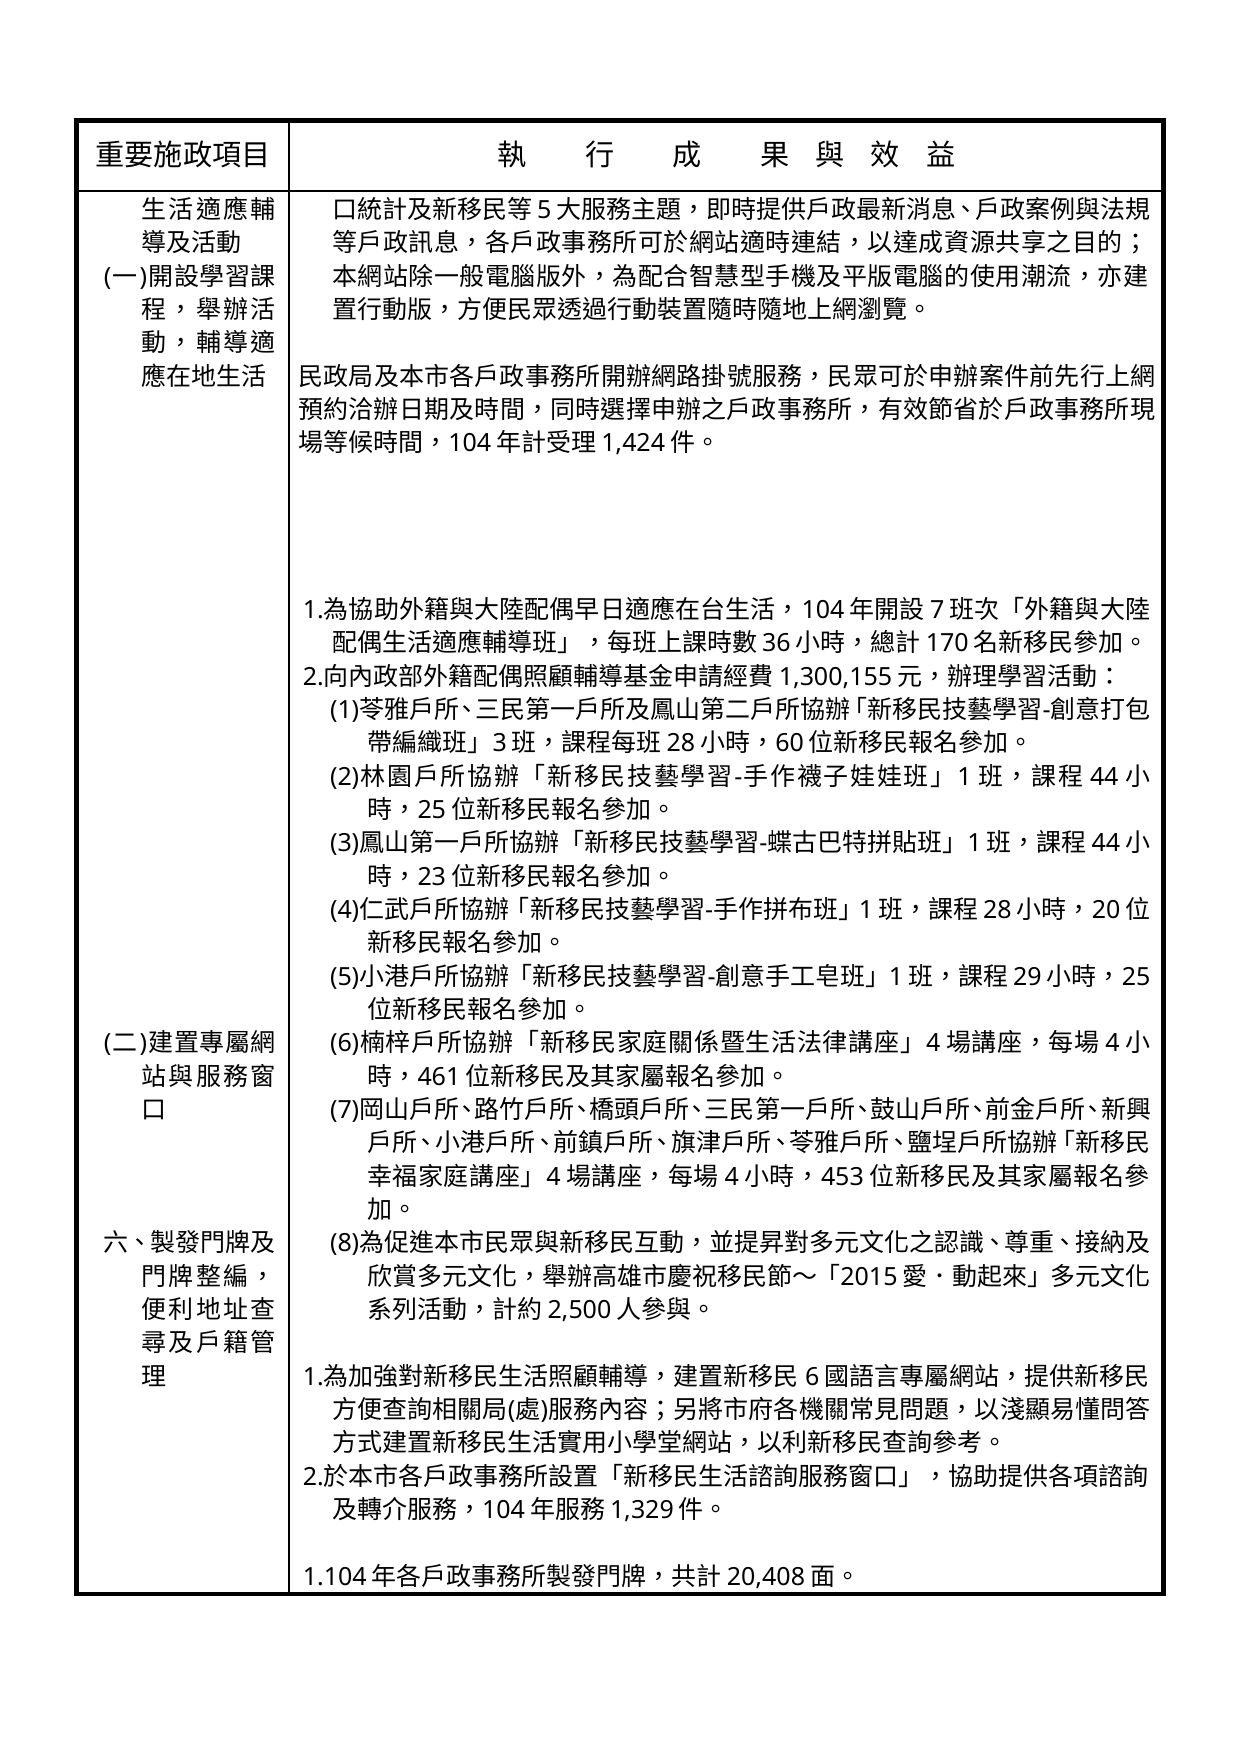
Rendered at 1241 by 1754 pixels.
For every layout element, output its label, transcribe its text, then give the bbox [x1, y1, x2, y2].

table_cell 1.辦理區長策勵營 為提升區長區政治理能力，104年辦理2場次區長策勵營： (1)於104年3月19日假本市人力發展中心辦理「區長研習班」，參加對象為38區區公所區長。 (2)於104年10月22-23日假內門順賢宮辦理「區長策勵營」，參加對象為35區區公所區長(原住民區除外)。 2.辦理區公所主管講習 為提升區公所各級主管專業知能，於104年3月5日、13日、20日，分3梯次假市府人力發展中心辦理「區公所主管人員班」，每梯次80人，安排「企劃導論與企劃書編撰原則」及「區政議題行銷企劃實作」等課程，參訓對象為區公所主任秘書、課長、秘書、視導及秘書室主任等。 3.辦理里幹事業務講習 為提昇里幹事服務效能，於104年9月11日、17日、21日假市府公務人力發展中心辦理「優質區里公務人力培能班」，課程分基礎班、進階班、菁英班三梯次，每梯次參訓80人。 為加強里幹事正確的服務觀念，提升服務效能，除督請區公所平時查核里幹事服勤狀況外，亦要求里幹事深入基層主動發掘問題，以落實走動式服務。104年1月至12月，總計市容查報4,155件、民意反映230件，均由各區公所逐一列管並函請市府各主管機關處理、回復。 1.為主動解決社會弱勢、急難等亟待援助個案，督導各區公所里幹事實施家戶訪問，主動發掘待援個案，並透過社會福利、衛政體系給予必要之扶助及救助。104年1月至12月底止，主動發掘解決個案合計15,472件次。 2.自98年起，由社工員、衛生單位人員不定期參與各區里幹事會議，交換資訊並建立業務窗口聯繫網絡，俾建立各區公所里幹事與社會局社工員、衛生局人員雙向溝通及宣導政令之管道。 1.擴展婦女社會參與的理念，全面成立婦參小組 本市35區區公所（原民區除外）成立婦女社會參與促進小組，委員共計568人(男性210人、女性358人)，持續鼓勵更多婦女朋友積極參與公共事務與市政之推行。104年度各區公所共辦理378場次婦女社會參與活動，其中社會參與類277場次，性別意識與婦女成長課程76場次，特色方案25場次。 2.104年婦參重點工作「婦幼友善安全空間檢視」 為落實推動婦女參與公共事務的業務，104年特別邀請各區公所推動婦參重點工作為「婦幼友善安全空間檢視」，並於104年4月7日召開記者會，宣示各區公所展開婦幼友善安全生活空間檢視行動；6月30日召開檢視行動說明會，由各區公所說明本項重點工作檢視行動期程及案例分享。截至104年12月10日止，各區婦參小組檢視地點包括：公園46處、公廁24處、道路36處、市場18處、活動中心16處、空屋11處、人行道7處、治安死角3處、交通號誌、校園、路燈等共計222處，並由區公所函報各項設施的權管機關檢討改善，至104年底已獲改善有110處。 1.本市38個行政區，幅員遼闊，截至104年12月底止，各區人口數以鳳山區356,320人最多，茂林區1,890人最少；若以里計，各里人口數最多者為左營福山里42,692人，最少為旗山區中寮里193人；若以面積而論，桃源區928.98平方公里為地理範圍最大行政區，鹽埕區1.4161平方公里最小。為使資源合理分配及有效利用，民政局成立「行政區域規劃專案小組」，專職行政區域調整，俾使各行政區內基層幹部勞逸均等，資源合理配置及有效利用，區域均衡發展。 2.為使現行里之編組符合當前都市發展現況，財政及人力資源得以公平合理分配與有效運用，104年6月30日完成本市里鄰調整，合計裁併281鄰。 高雄有山、河、海等天然資源，各行政區各有自然或人文特色。因此，為發展地方區里特色，促進在地經濟成長，輔導各區公所辦理區特色活動，研訂「高雄市政府民政局區特色活動審核作業實施計畫」。104年核定新興、苓雅、三民、旗津、岡山、橋頭、永安、路竹、大寮、燕巢、湖內、仁武、林園、大樹、大社、旗山、美濃、六龜、甲仙、內門等20區辦理20項活動，補助金額2,991萬元。 依據104年2月4日新修正之民用航空法第37條第6項規定：「航空站回饋金經費分配及使用辦法，由航空站所在地之直轄市、縣（市）政府定之。」本府民政局配合新訂「高雄市政府高雄國際航空站回饋金分配及使用要點」，於104年6月2日本府第224次市政會議審議通過，6月9日以高市府民自字第10431333300號函頒下達，並刊登本府公報。 「台電公司促進電力發展營運協助金執行要點」於103年8月13日修正，為符合台電促協金補助本市辦理之區域範圍及合理運用，並提升各區執行成效，爰修正「高雄市政府補助辦理節約用電宣導睦鄰活動審核作業規定」內容，並修正原規定名稱為「高雄市政府運用台電促協金審核作業規定」，於104年5月5日本府第220次市政會議審議通過，104年5月14日以高市府民自字第10431104000號函頒下達，並刊登本府公報。 1.依地方制度法第82條第1項暨本市各區公所組織規程之規定，里長於任期內去職、死亡或辭職時，由區公所派員代理，並函報本府備查；其遺缺應自事實發生之日起3個月內完成補選；但所遺任期不足2年(即105年12月25日以後如遇里長出缺情形)者，則不再補選，由代理人代理至該屆任期屆滿為止。 2.104年里長補選情形如下： 3.104年里長出缺及派代情形如下： 1.各區公所審視實際需要召開里業務會報，本府及民政局均派員列席，以即時解決基層問題與滿足民眾需求。為表示對地方民意之重視，本府除請各局處指派業務單位且具決策權力的人員外，並由副市長及秘書長分別列席指導，以增進轄區內各機關協調聯繫效率。 2.104年召開里業務會報計有鼓山、左營、楠梓、三民、鳳山及美濃等6區，建議案件383件，均由召開之區公所依規定登入本府「線上即時服務系統」之里業務會報建議案系統，再分別由本府各權責機關將辦理情形答復各建議人。 依「高雄市里民大會及基層建設座談會實施辦法」規定，「里為蒐集民情、反映民意、解決里內公共事務及其他重要事項，得召開里民大會或基層建設座談會，以每年召開一次為原則」。104年里民大會及基層建設座談會計有32里召開32場（里民大會28場28里、基層建設座談會4場4里），建(決)議案或結論案共366件，均由召開之區公所依規定登入本府「線上即時服務系統」之里民大會建議案系統，再分別由本府各權責機關將辦理情形答復建議人。 為端正第14任總統、副總統與第9屆立法委員選舉風氣，提升地方基層幹部法治素養，並表達政府反賄選、反暴力之決心，本府民政局偕同警察局、政風處、高雄市選舉委員會、臺灣高雄地方法院檢察署共同辦理104年反賄選宣導活動，內容如下： 1.召開反賄選記者會：為公開宣示政府反賄選的決心，104年10月16日上午10時假四維行政中心3樓多媒體簡報室辦理「廉能‧反賄 向前走」反賄選記者會，由陳菊市長、臺灣高雄地方法院檢察署周章欽檢察長帶領市府團隊、臺灣高雄地方法院檢察署、高雄市選舉委員會與各區區長等共同宣誓。 2.接受電視台專訪：104年10月27日21時至22時，本府民政局副局長兼高雄市選舉委員會總幹事林淑娟女士偕同臺灣高雄地方法院檢察署周章欽檢察長參加慶聯有線電視－高雄現場節目，暢談並宣導「反賄選斷黑金不暴力 建構優質選舉環境」議題。 3.辦理42場次反賄選宣導活動：104年10月19日至11月12日於本市38區辦理42場次「104年反賄選宣導活動」，由臺灣高雄地方法院檢察署講授反賄選案例、高雄市選舉委員會宣導選舉監察作業、本府警察局講授防制選舉暴力及政風處以短片宣導廉能反賄，共計12,196位里鄰長、社區理事長及寺廟負責人參加。 「高雄市里政資訊網」自建置至104年全年度點閱率已達968萬3,536人次，顯示該平台已成為里鄰長凝聚里鄰社區意識之重要管道。有鑑於里長在地方服務里民時常遇有失業里民需協助求職，為協助里長有效快速提供里民工作職缺訊息，本府民政局與勞工局合作，將訓練就業中心資料介接至「高雄市里政資訊網」，以專區「在地職缺」頁面按區分里呈現求職資訊，方便里長和里民查閱，於104年5月1日勞動節當日上線後，里長及里民普遍反應良好，104年「在地職缺」專區點閱率達79萬267人次。 為使新任里長熟稔「高雄市里政資訊網」，透過網站互動凝聚里鄰社區意識，拉近里長與里民的距離，於104年5月4日、5日、8日及11日辦理7場次教育訓練，共121名新任里長參加。課程內容包括里政資訊網介紹、後台基本資料管理與使用里鄰花絮教學、相片縮圖及上傳教學、行動版應用與里長首頁快速連結設定、在地職缺介紹等。 為提升里長知能及服務的效率，協助里長藉由網路科技技術，透過社群網路資源，建立與里民的互動溝通，爰辦理里長電腦研習班。課程中，讓里長實機操作臉書、Line等網站與應用軟體，學習註冊帳號、發表文章、上傳照片、資料管理等技巧，同時強化里長使用網路的資安教育，避免受到網路惡意攻擊或因不知資安規定而誤觸法網。依各區報名人數，假高苑科技大學、高雄應用科技大學、輔英科技大學及鳳新高中辦理5場次研習，參加人數121人。 為營造網路資訊無障礙的友善環境，提供身心障礙里民以無障礙瀏覽方式獲取各項里政資訊，「高雄市里政資訊網」於104年12月15日通過國家通訊傳播委員會A+優先等級無障礙標章檢測。 縣市合併後的大高雄幅員遼闊，為瞭解地方民意及需求，期許共構出各區里政治理的願景目標，本府民政局參考「世界咖啡館」的模式與精神，以高雄版的「里政咖啡館」與各區里長進行集體對話溝通。自104年3月開辦至8月，共辦理鳥松等18區各1場次，總計222名里長參與匯談，提出建議事項322件。其中，短期內可改善或辦理者立即處理，涉及政策性或需整合民意或長期規劃者，則錄案研議。截至104年12月31止，已辦理完竣並向里長說明後解除列管者202件，餘120件繼續由各區公所持續錄案研議辦理。 1.104年里長文康及講習活動於4月8日至10日、15日至17日及22日至24日分三梯次辦理，共509名里長參加。講習課程邀請劉銘、許怡文老師講習主題「彩繪幸福的推手-談里長的角色功能和服務」，獲得里長肯定及迴響。 2.本次活動係首次與本府財政局合作，同時進行「反私劣菸酒」講習宣導，透過各區公所及里長，向轄區內販賣業者宣導及發放警語貼紙。 1.內政部表揚特優村里長暨績優民政人員 內政部104年特優村里長暨績優民政人員表揚大會於6月23日假台北市國軍文藝活動中心戲劇廳舉行，本市受獎人員計有特優里長15位、績優民政人員10位，合計25位。 2.表揚本市特優暨資深里長 本市104年特優暨資深里長表揚大會於8月26日假高雄大八飯店5樓環球廳舉行，表揚特優里長91位，資深里長50位，合計141位。 依據「高雄市市議員及里長福利互助自治條例」之規定，辦理市議員、里長福利互助補助，104年度因病住院醫療補助計294件，補助金額630萬5,195元；喪葬補助計34件，補助金額360萬元；殘廢補助1件，補助金額30萬元；合計1,020萬5,195元。 依據「高雄市里鄰長喪葬補助及遺族慰問實施要點」之規定，核發本市里長喪葬補助及遺族慰問金，104年請領補助費及慰問金之里鄰長遺族計245人次（3位里長，242位鄰長），共發給慰問金369萬元整。 1.辦理104年市民集團婚禮 以「高雄辦囍事 囍結良緣」為主題，於104年6月27日假高雄巨蛋主場館舉辦，共有166對幸福戀人參加，當天現場觀禮親友及來賓人數高達2千餘人，婚禮流程簡約又充滿趣味，讓新人留下溫馨甜蜜的回憶。 2.辦理104年孝行獎 為鼓勵善良風氣，發揚「百善孝為先」傳統美德，辦理孝行獎選拔及表揚活動，鼓勵本市各機關學校踴躍推薦報名參加，經各界評審委員選拔出本市10位孝行模範，於104年8 月7日於意誠堂舉辦孝行獎表揚活動，現場約200人觀禮，氣氛溫馨感人。 3.辦理104年成年禮 為發揚固有民間禮俗，喚起成年後之男女青年重視成年後的人生，瞭解公民之權利和應盡的義務，援例辦理104年成年禮活動。104年10月31日於壽山，讓150位同學(含心路基金會10員)藉由爬山、組隊闖關、過智慧門等方式，打造出專屬於高雄囝仔的成年禮。 1.辦理104年同志公民運動 為宣達高雄為人權友善城市，重視性別平權，循例辦理同志公民運動。104年活動採二階段方式辦理，第一階段於104年9月19日假駁二藝術特區正港小劇場（B9倉庫）辦理「愛無懼劇場」，吸引近300人蒞臨觀賞；第二階段於104年10月25日假高雄捷運中央公園站二號出口辦理「愛無懼夜光音樂會」，吸引約500人駐足聆聽。 2.辦理「2015高雄人權新聞獎」 為延續「人權知識轉運站」的概念，民政局委託經營的高雄市人權學堂舉辦「2015高雄人權新聞獎」，並由市長於12月8日市府第251次市政會議公開表揚2位獲獎者。 1.輔導本市宗教團體辦理設立登記 本市登記有案宗教團體共有1,483間、教堂78間，合計1,561間。依據「監督寺廟條例」、「辦理寺廟登記須知」、「寺廟登記規則」、「高雄市政府審查宗教業務財團法人設立許可及監督要點」及相關法令規定，民政局積極輔導宗教團體發展宗教相關業務。 2.辦理宗教執事人員業務講習活動 為輔導寺廟合法化及宣導相關法令予寺廟執事人員，於104年7月6、10及23日，分別於鳳山、旗山及岡山等3區辦理3場次宗教執事人員業務講習。課程內容以寺廟設立及變動登記、本市全面換證規定及宗教團體土地及建物合法化為主；另為推動寺廟響應環保祭祀，也加強宣導宗教活動煙火施放減量及煙火對人體危害等議題，參加人數約500人。 3.辦理104年高雄市政府宗教事務輔導小組會議 為協助本市宗教團體解決目前遭遇困境及進行相關議題研討，於104年12月9日假高雄市政府公務人力發展中心召開會議，共約150名宗教執事代表參與，提案討論事項6案，臨時動議1案，會後均函請各權管機關依決議內容研處。 4.辦理高雄市換領寺廟登記證暨宗教團體法（草案）座談會 為加強輔導本市立案寺廟積極辦理換證及向宗教團體說明宗教團體法(草案)，於104年12月31日及105年1月5日，分別於鳳山及岡山區辦理2場次座談會，約約500人參加。 1.辦理本市103年度績優宗教團體觀摩暨表揚大會 為鼓勵寺廟、教會（堂）力行祭典節約，減少浪費，將節省經費興辦公益或慈善事業，以促進地方建設，造福社會人群，本府民政局於104年9月23日至24日辦理績優宗教團體觀摩暨表揚大會。103年度捐資金額達100萬元以上獲表揚的績優宗教團體共116家，捐資金額總計9億7,905萬元。 2.提報內政部表揚103年績優宗教團體 內政部於104年9月11日公開表揚103年績優宗教團體，本市獲表揚的宗教團體計有26家：財團法人高雄市三塊厝興德團(三鳳宮)、高雄道德院、財團法人高雄市覆鼎金保安宮、佛光山寺、高雄東照山關帝廟、內門紫竹寺、月慧山觀音禪院、財團法人一貫道神威天臺山天臺聖宮、佛光山南屏別院、啟明堂、光德寺、薦善堂、高雄關帝廟、高雄意誠堂關帝廟、高雄港口慈濟宮、正德佛堂、財團法人一貫道興毅純陽聖道院、財團法人高雄市文武聖殿、財團法人高雄市鳳山天公廟、財團法人鳳山佛教蓮社、紫竹林精舍、雙慈亭、財團法人高雄市草衙朝陽寺、天臺聖宮、明善天道院、財團法人山達基教會高雄機構。 1.杉林大愛園區內(含日光小林北極殿)宗教設施興建申請案，計有10案，包括真耶穌教會、天主教山地教會、曠野教會、青山教會、愛農教會、妙禪寺、白雲寺、北極殿（小愛小林土地公廟、日光小林土地公廟）、杉林重生教會等，已全數核定各宗教團體所提報之興建計畫書並簽訂興建協議書。 2.截至重建特別條例施行期滿(103年8月29日)前，真耶穌教會、天主教山地教會、曠野教會、青山教會、愛農教會、妙禪寺及杉林重生教會等7案已取得建照。其中真耶穌教會、天主教山地教會、愛農教會及青山教會等4案已取得使用執照，並完成房屋稅籍申報，刻正辦理建物所有權第一次登記及後續委託管理契約簽訂事宜；餘曠野教會、杉林重生教會尚未取得使用執照；白雲寺及北極殿（小愛小林土地公廟、日光小林土地公廟）未於重建特別條例施行期限內取得建照，將依一般申請興建寺廟程序辦理。 為撫慰石化氣爆事件受災民眾的心靈，民政局與各宗教團體共同為罹難者及災區民眾舉辦祈福法會，總計辦理5場次，表列如下： 1.為祭祀祖先發揚孝道、延續宗族傳統及健全祭祀公業土地地籍管理，促進土地利用，各區公所104年度持續辦理祭祀公業申報事項、派下全員證明書的核發及變動事項的處理。截至104年12月止，本市祭祀公業清查公告數783件，已完成申報270件，其中25件登記為祭祀公業法人。 2.依據「地籍清理條例」第19條至第26條規定，辦理以神明會名義登記土地的清理，並配合地政局辦理神明會土地囑託均分登記為現會員或信徒分別共有。截至104年12月止，僅1件神明會完成申報，其餘未申報之神明會土地，目前本府地政局已陸續辦理代為標售作業。 1.為強化調解功能，於104年6月17、18日辦理各區調解委員實務研習及觀摩活動，會中表揚103年度績優調解委員會及調解委員個人服務年資等市長獎及民政局長獎，並聘請嘉義地方法院周俞宏法官擔任本次研習會授課講師，講授「調解相關民、刑事法令介紹」、「調解實務案例分享」及「人權、性別平等理念介紹」。 2.應電子化申請作業趨勢，於101年7月建置「線上調解聲請服務系統」，並於103年10月就使用情形進一步更新版面，以貼近民眾使用習慣。104年線上申請1,941件，累計至104年12月31日止，線上申請調解案件數3,517件，未來將持續請各區公所協助宣導市民善加利用。 為提高民眾申辦業務便利性，市立殯儀館及納骨塔服務中心均成立單一窗口受理民眾申請各項殯葬設施的使用。104年第一殯儀館受理申請殯儀設施16,895件，火化作業16,328件；第二殯儀館受理殯儀設施4,622件，火化申請3,562件，公墓安葬88件，納骨塔晉塔數13,766件。 1.因應民眾清明節掃墓的傳統習俗，為讓民眾方便圓滿地完成此一祭祖習俗，本府特別規劃「104年度清明節為民服務工作」，於104年3月16日召開跨局處協調會，成立「掃墓勤務協調中心」，規劃於3月28、29日及4月3、4、5日提供免費掃墓接駁公車直達墓區，並配置人員於各主要公墓區、納骨塔區等處現場引導交通動線及提供即時服務。各項服務措施藉由記者會、殯葬管理處官網「清明專區」、電台專訪、有線電視跑馬燈、本府LINE官方群組、環保局垃圾車懸掛布條等多元方式積極宣導，於104年4月5日圓滿完成。 2.因應每年中元普渡習俗，殯葬管理處聯合高雄市葬儀商業同業公會、高雄縣葬儀商業同業公會、高雄市園藝商業同業花卉公會、高雄市花業協會、高雄市音樂職業工會、高雄市殯禮服務職業工會、高雄市佛臨濟助會等人民團體及殯儀服務業者辦理普渡活動，104年8月24日(農曆7月11日)於殯葬管理處(停車場)圓滿完成。 為落實殯葬管理條例第42條規定：「經營殯葬服務業，應向所在地直轄市、縣(市)主管機關申請經營許可後，依法辦理公司或商業登記，並加入殯葬服務業之公會，始得營業」。104年許可51件，備查80件，變更104件，廢止39件，停業9件，復業1件，共計284件。總計自92年7月1日至104年底止，已許可件數556件，備查總件數518件，合計1,074件。 1.本市104年度殯葬設施與殯葬禮儀服務業查核及評鑑，接受查核評鑑殯葬服務業之業者共計191家、公立殯葬設施計有殯儀館設施4處及納骨塔（堂）27座。第一階段評選殯葬服務業19家、公立殯儀館設施2處及納骨塔（堂）2座進入第二階段複評，於104年9月15日評鑑績優業者優等7家、甲等6家，評鑑結果同步公佈於殯葬管理處網站供民眾參考。預定於105年1月20日辦理公開頒獎表揚；另評鑑成績欠佳者，將列入受輔導對象並積極輔導改善。 2.為落實生前殯葬服務契約之管理及保障消費者的權益，依據查核生前殯葬服務契約協調聯繫實施方案，辦理104年度生前契約業者會計師查核，清查轄內7家業者，於104年8月26日查核完成，結果皆符合規定。 為有效減化申辦作業需檢附之各項證明文件，方便辨識設施使用者的身分條件，以杜絶違法業者私接案件，落實「業必歸會」，確保合法業者的權益，達到提升殯葬服務業品質與管理等多重目標，本市殯葬管理處率全國之先於103年3月1日首創殯葬業者身份識別系統，104年1月1日起全面採用一卡通票證公司發行的晶片卡，截至104年12月31日止，計有本市555家及外縣市247家合法業者通過申請並核發使用，並申請使用殯葬設施次數31,761家次。 1.實施火化預定時間 為降低民眾傳統傾向特殊時日吉時的火化需求，減輕火化爐等設備的承載負荷，維持設備的正常運作，並降低廢氣排放量，自104年9月1日起實施火化時間預定制度，每日限量作業大體120具，每具火化時間100分鐘。 2.實施火化收費制度 基於使用者付費的原則，本市市立殯儀館自104年9月12日起實施火化收費制度。凡設籍本市的市民，每具大體收費3,500元，非設籍本市者每具收費1萬元，並訂定淡季時日(如農曆7月) 、死亡次日3日內火化與減輕經濟弱勢民眾及回饋附近里民等的各項優惠措施。 1.更新火化爐具及空汙防制設備 為降低火化爐具空氣汙染程度，提高火化作業的效率，第一殯儀館自101年起逐年汰換18座火化爐、空污防制設備。至104年已汰換16座火化爐及空污防制設備，105年第1、2號火化爐及空污防制設備工程於104年11月1日開工，2月完工，完成第一殯儀館18座火化爐及空污防制設備汰換工作。 2.整修火化場撿骨室工程 隨著火化量及治喪人次的逐年增加，第一殯儀館火化場撿骨室空間、動線、設施已難符合民眾需求，爰規劃改善撿骨室空間動線及設備，於104年12月24日開工，2月完工。 3.第一殯儀館園區環境整修工程 為提供民眾良善的治喪環境，改善永字禮廳後方車道鋪面破損部分及整平冷凍大樓旁停車場鋪面等，於104年12月23日竣工。 4.禮廳全面建置電子輓聯 第一殯儀館於103年3月擇永思堂、永寧堂試辦電子輓聯後，獲得各界好評，實施至104年12月31日止，已受理帳號申請524件，提供1,740場次21,296件使用量。為持續推動此一環保減量垃圾的措施，104年12月底規劃第一殯儀館各禮廳全面建置電子輓聯，已於105年1月底完成，並於105年3月開放使用。 5.增設法事間及禮廳空調電能設備 為提供舒適的治喪環境，於法事室新增空調設備，並規劃整合10間禮廳全自動電能管理系統，105年2月完成規劃設計。 1.仁武本館園區景觀改善工程 為營造殯儀館溫馨、現代、人性化的設施品質，整修仁武本館園區內設施，包括殯儀館園區牌樓粉刷、禮廳屋簷修繕、消防火警警報設備及地板、天花板改善工程等，104年5月10日開工，10月5日完工。 2.第二殯儀館火化場環境改善 為改善第二殯儀館火化場環境，因應吉日大量的治喪車輛及大型車輛進出需求，將原僅供小型車輛進出的聯外道路拓寬，並進行火化場路面改善工程、整修二樓廁所及戶外廁所、更新火化爐磚及儲油槽管路等，於104年5月10日開工，10月5日完工。 3.大社分館園區景觀改善工程 為改善庫錢爐焚燒紙錢灰燼飛散造成的空污問題，及提供治喪家屬遮蔽休息處所，牆面重新粉刷、並修繕磁磚破損等，於104年3月30日完工。 4.橋頭分館採光罩遮雨棚工程 為提供舒適的治喪環境，整修停車場與家屬休息處、加裝採光罩或汰舊換新，於104年6月18日完工。 1.推動陪葬品減量及環保化 為宣導民眾減量及使用環保性陪葬品，殯葬管理處於104年4月27日至29日協同高雄市葬儀商業同業公會與高雄縣葬儀商業同業公會，辦理陪葬品減量及環保化宣導觀摩，於該處行政大樓中庭展示各種環保陪葬品及不能置入棺木的物品。 2.建置「宗祠生命追憶館」方便民眾利用網際網路追思親友 因應電子化潮流，方便民眾透過網際網路隨時追思親友，殯葬管理處於104年1月1日建置「宗祠生命追憶館」專區。網頁設計採互動模式，並設計不同宗教信仰的追思方式供網友自行選擇。 3.推動環保金爐焚燒紙庫錢 為改善露天燃燒紙、庫錢產生的空氣污染，殯葬管理處於103年1月17日新設全國首創附完整空污防制設備之4座環保金爐(第一殯儀館3座、第二殯儀館1座)，103年焚燒紙、庫錢420公噸，104年焚燒1,327公噸，總計燃燒近1,747公噸，使用率大幅成長，成效斐然。另外，為徹底杜絕紙、庫錢露天燃燒之情形，亦於104年1月8日公告第一殯儀館紙製品露天燃燒退場計畫，於107年1月1日生效： (1)全面禁止紙庫錢露天燃燒，改利用環保金爐焚燒。 (2)禁用傳統型紙紮屋，全部改用精緻型紙紮屋。 (3)禁用傳統型庫錢，全部改用改良型庫錢。 1.旗津生命紀念館新建工程與旗津舊塔骨罐搬遷案 (1)旗津生命紀念館新建工程於102年10月23日開工，主體建築地上3層，館內設置1萬6千個骨灰櫃位，包含中、西式宗教型式，符合現代民眾需求。建築主體於103年11月28日完工取得使用執照，並於104年3月20日正式啟用。 (2)103年12月辦理12場旗津舊塔骨罐搬遷至旗津生命紀念館說明會，104年3月及4月分別完成新館塔位登記抽籤及選位作業，原旗津舊塔骨骸罐4,513個、骨灰罐5,602個，共計10,115個，已於104年7月25日完成搬遷至新紀念館作業，自8月1日起對外受理新晉塔申請。 2.完成橋頭區納骨塔(慈恩堂)櫃位增位工程案 因應橋頭區風俗習慣及多元宗教文化需求，橋頭區納骨塔慈恩堂於2樓增設個人骨灰櫃2,148個，雙人骨灰櫃396個，3樓增設西教單人骨灰櫃位216個，總計2,760個，104年1月4日開工， 4月13日完工，6月1日開始受理民眾申請使用。 3.完成茄萣區第一公墓納骨塔孝思堂奠禮堂改建為第三納骨堂案 茄萣區第一公墓既有奠禮堂於103年8月變更使用為第三納骨堂，規劃1樓空間設置個人式骨骸櫃2,630個、骨灰櫃480個，於104年5月22日正式啟用。原孝思堂存放的1,239個骨罐(骨骸罐919個，骨灰罐320個)於10月14日完成搬遷至新納骨堂作業，並於10月20日開放民眾新申請晉塔。 4.為提供安全、舒適的殯葬環境，104年完成6處納骨塔環境改善工程： (1)內門區第七公墓納骨塔邊坡新設工程。 (2)甲仙區第四公墓納骨塔地板修繕暨牆面粉刷工程。 (3)美濃區納骨塔興建男女廁所、入口處設置無障礙坡道、整修聯外道路。 (4)湖內第一納骨塔櫃位修繕及周邊整修工程」。 (5)三民區安樂堂滲水改善及納骨塔周邊設施改善工程。 (6)田寮區南寮里第四公墓邊坡水土保持設施工程案（第二期）」等工程。 1.完成大樹區小坪公墓遷葬案 (1)墓區面積59,308平方公尺，地上墳墓數945座，遷葬經費6,325萬5千元，共核發遷葬補償費650件5,556萬1千元。 (2)代為起掘暨水土保持工程於103年7月開工，104年2月11日完工；水土保持計畫經水利局於104年4月審核通過，水土保持工程於4月28日驗收通過結案。 2.完成岡山區竹圍第十四公墓遷葬案 墓區面積4,528平方公尺，地上墳墓50座，經費922萬8,988元。遷葬公告期間自103年10月23日至104年1月22日，核發遷葬補償費16件146萬2千元，代為起掘31座墳墓，晉放於岡山區納骨塔，於104年5月21日完成遷葬。 3.完成梓官區第五公墓遷葬案 墓區面積1,466平方公尺，地上墳墓76座，經費728萬5,206元。遷葬公告期間為103年10月23日至104年1月22日，核發遷葬補償費18件46萬6千元，代為起掘57座墳墓，晉放於梓官區納骨塔，於104年6月30日完成遷葬。 4.辦理三民區覆鼎金公墓遷葬案 (1)覆鼎金公墓面積45公頃，地上墳墓計1萬6,339座，其中未起掘實墓1萬556座、空墳5,773座，計畫分4期A、B、C、D4區辦理，預定於107年完成遷葬作業。 (2)A區遷葬公告期間為104年6月1日至11月30日止，截至104年12月31日，已通知1,411位墓主，申請起掘388座，受理遷葬補償費申請384件，核發遷葬補償費383件2,742萬5仟元。104年12月14日辦理遷葬祈福法會。 為倡導節葬、簡葬的環保觀念，結合民間資源，由高雄市佛臨濟助會協助辦理無名氏聯合奠祭，並鼓勵有親人往生的一般民眾參與。104年辦理2場，計殮葬8具無名屍體及6具家境清寒者。截至104年12月31日，共完成52場「聯合奠祭」，殮葬335位無名氏及125位家境清寒者。 1.為增進戶政人員專業知能，104年辦理7場「戶政人員研習班」，調訓本市戶政人員628人。 2.委託本市人力發展中心辦理「戶政人員研習班」兩梯次，計90人次參訓； 委託本市人力發展中心辦理「戶政主管研習班」，計40人次參訓。 3.為增進戶政人員及志工專業知能，辦理104年「戶政人員及志工研習會」計330人次參加。 4.配合內政部辦理「戶政為民服務分區研習會」調訓管理班2梯次計22人，實務班1梯次計29人；配合內政部辦理「戶政主管人員研習班」計4人參訓；配合內政部辦理「戶政業務研習班」計6人參訓。 5.為強化戶政人員業務專業知能，各戶政事務所邀請資深戶政人員或聘請業務相關講師，舉辦國民身分證人貌辯識、公文講習、為民服務溝通技巧、戶政實務及案例研討等教育訓練，計468人次參訓。 1.戶政事務所於受理民眾遷徙登記時，如發現有異常情形者，設簿列管主動查處或洽分駐（派出）所派員協助會查，至104年12月31日止，共查察11,367人，查明實際居住者10,795人，虛報遷徙依規定辦理撤銷遷徙登記或主動辦理遷出登記者542人，持續查處中30人。 2.戶政事務所受理民眾遷徙登記後，轄內分駐（派出）所勤務區員警依勤區查察處理系統取得戶籍資料訪查，發現戶口狀況與戶籍資料不符時，通報戶政事務所依規定辦理。 1.戶政事務所實施「起身迎賓」與申辦案件「預審制度」。戶政人員「起身迎賓」可拉近與民眾的距離，建立親切服務的形象；實施「預審制度」，透過預先審核申辦案件所需備妥的文件，減少民眾等待時間過久又無法辦妥案件的抱怨，104年計服務767,340人次。 2.按戶政事務所員額編制規模，每季每所實施電話服務禮貌測試1至2次，104年全年計測試1,799次。 3.遴選態度良好、熟悉各種法令人員擔任櫃檯窗口作業，並加強訓練櫃台服務人員的服務態度及處理各項申辦案件的專業知能，縮短民眾等候時間。 4.為樹立親切熱忱的機關形象，戶政事務所於104年4月由民眾公開票選戶政服務禮貌最優人員，鼓勵基層戶政人員改善服務態度，34人獲表揚。 5.協請志工主動招呼民眾，引導洽公民眾至需求櫃台，給予民眾良好印象。 6.戶政事務所不定期舉行改善服務態度檢討會，檢討與分享服務態度優劣案例，使同仁更加注意與改進。 加強櫃台服務功能，提供單一窗口服務，整合內部服務流程，於辦公廳舍明顯處，設置申辦程序的標示；另對於不符規定的申請案件，一次告知，104年計開立23,299張一次告知單。 1.訂定「為民服務工作意見調查表」，由戶政事務所交洽公民眾填寫，以瞭解市民對戶政服務的滿意度，作為改進服務之參考。 2.戶政事務所均設置民意信箱(計48處)，提供民眾隨時提供建言，對於民眾申訴案件，專人即刻回覆處理。 3.建立民眾抱怨處理機制，提供即時、有效的處理，加強後續追蹤處理改善，降低民眾抱怨頻率。 1.戶政跨機關便民資訊平台通報服務提升為「N合1」，讓民眾在戶政事務所辦理戶籍遷徙或變更姓名後，僅需填妥「通報作業民眾同意書」並勾選申辦項目，即可由戶政人員於線上登錄並立即傳輸同意書至相關機關完成地址或姓名變更申請手續，節省民眾寶貴的時間，104年服務499,924件。 2.在少年及家事法院設置「高雄市政府民政局戶政服務站」，每週（週二、四）二天，下午2時至5時止，派員到場辦理保護家庭暴力資料註記、收養登記等戶籍登記，讓家暴被害人於接獲法院審理終結核發保護令時，能及時在戶政服務站或以傳真申請註記「禁止相對人閱覽或交付被害人及受其暫時監護之未成年子女戶籍資料」，提供即時、便捷的服務，落實戶籍登記正確性，104年受理戶籍核發等案件數計1,844件。 3.推動跨機關「遠距視訊服務網服務」，便利民眾申辦各項稅捐業務，戶政事務所與稅捐稽徵處合作，由美濃、燕巢、甲仙、路竹、梓官（彌陀）、林園、六龜、大寮、大社、湖內、杉林、茂林、桃源、那瑪夏、旗山及內門等16個戶政事務所設置網路視訊電話與本市稅捐稽徵處鳳山、岡山及旗山分處連線，提供行動稅務服務，104年受理24,459件。 4.為避免護照遭冒辦，配合外交部辦理「護照親辦人別確認」作業，凡首次申請普通護照者，本人無法親自至外交部領事事務局或外交部中部、南部、東部及雲嘉南辦事處申辦，可先至全國任一戶政事務所填妥普通護照申請書並作人別確認後，再將普通護照申請書併同申請護照應備文件委託旅行業者、親屬或同事續為代向領務局或外交部三辦申請護照，104年受理44,395件。 5.協助社會局發放婦女生育津貼及育兒袋作業，凡符合請領條件者，至戶政事務所辦理出生登記，即可領取，104年核發生育津貼計21,097件。 6.推動「戶政有愛 溝通無礙」手語服務，讓聽（語）障朋友至戶政事務所洽公時，快速完成申辦事項，104年服務71人次。 7.為擴大便民服務效益，本市與澎湖、金門、連江、臺東、花蓮及屏東等縣市實施跨域合作，各戶政事務所實施戶政業務行政協助受理民眾申辦出生（含同時認領）、原住民身分登記及英文謄本等戶籍案件服務，免除民眾奔波往返舟車勞頓之苦。104年計受理113件。 8.為扶助偏遠地區民眾取得法律諮詢資源，以解決遭遇的法律問題，與「財團法人法律扶助基金會」合作，運用電腦視訊功能，於旗津、仁武、鳥松、橋頭、燕巢、阿蓮、湖內、梓官、美濃、六龜、甲仙、杉林、內門、茂林、桃源及那瑪夏等16個戶政事務所免費提供預約視訊法律諮詢服務，讓需要專業性法律幫助的民眾，得到協助，維護其權益，104年受理53件。 9.強化機關戶政連結作業，減少民眾申請戶籍謄本，各機關透過連結取得戶籍資料，區公所對於社會救助案件直接造冊由戶政事務所提供戶籍資料，104年主動協查11,943件。 10.104年5月份報稅期間，每週一至週五由本市鳳山區第一戶政事務所延伸服務據點，派員至財政部高雄國稅局及國稅局鳳山分局駐點服務，受理民眾申辦自然人憑證，市民可當場以自然人憑證完成報稅，此一服務措施係落實市府「以網路代替馬路」的 理念，本次跨域合作辦理自然人憑證件數計4,883件。 1.每週一至週五早上7點30分受理戶籍登記，實施戶所有鼓山、左營、楠梓、三民一、三民二、苓雅、前鎮、小港、鳳山一、鳳山二、大寮、大樹、鳥松、岡山及路竹等15個戶所，104年受理7,524件。 2.午間不打烊服務措施，中午休息時間繼續上班服務民眾，104年受理235,278件。 3.推動「6912－戶政週末貼心服務」，每週六上午9時至12時，鼓山、左營、楠梓、三民區第一、三民區第二、新興、苓雅、前鎮、小港、鳳山區第一、鳳山區第二、大寮、岡山、旗山、美濃、仁武及梓官等17個戶所彈性上班，其餘戶所採預約服務，民眾可於3天前以電話或網路預約，104年受理52,032件。 4.假日派員受理結婚登記，配合97年5月23日民法修正施行，結婚由儀式婚改為登記婚，各戶政事務所應民眾登記結婚之需，配合於假日受理預約結婚登記案件，104年受理1,541件。 1.辦理同性伴侶註記，104年5月20日起開放現設籍本市之成年民眾，於戶役政資訊系統所內註記同性伴侶記事，以落實性別多元文化及促進同性伴侶權益，截至12月底共計受理86件。 2.首創戶政到宅免付費服務專線「0800380818」，縣市合併後擴大連結 1999市民服務專線，提供年邁長者及重大傷病民眾申請須親自申辦的案件服務，只要1通電話，戶所即派員到現場收件，104年受理1,516件。 3.設置「愛心親善櫃台」，秉持「老吾老以及人之老，幼吾幼以及人之幼」視民如親的精神，各戶所設置「愛心親善櫃台」，專人專櫃服務年長、身心障礙、懷孕婦女或攜帶嬰幼兒者，免抽取號碼牌，104年受理9,759件。 4.規劃民眾候件休息區、幼兒照護區、愛心服務台，備舒適座椅、書報雜誌、老花眼鏡、愛心傘及茶水設施等供民眾使用；幼兒照護區並安排專門服務人員提供全方位服務。 5.受理集體申辦自然人憑證，嘉惠上班族群，104年核發58,430張。 6.針對殘障朋友，設置專用電鈴、步道、廁所、電梯等設施，並派專人接待引導，104年服務3,525件。 7.為服務國中三年級學生年滿14歲初領國民身分證，戶政事務所每年3月至5月期間，前往轄內各國中受理申請，104年受理13,829件。 8.建置中英雙語標示，營造雙語環境，便利外籍人士洽公。 9.本市各戶政事務所計48處服務據點，均設置「iTaiwan」、「WiFi」無線上網熱點及手機免費充電服務，提供民眾免費上網及手機充電的服務。 10.設置「電子戶籍謄本專區」，方便民眾利用自然人憑證申請具電子簽章並經加密的電子戶籍謄本，並提供免費列印。 11.規劃辦理「金鏟子‧祝好孕」活動，讓市民幸福有感 本府民政局為鼓勵本市市民生育，結合奉祀有註生娘娘之8間廟宇，於5月9日辦理「金鏟子‧祝好孕」活動，贈送註生娘娘加持過的金鏟子禮盒，代表本府祝福之意。共計送出1,640份金鏟子禮盒。 12.民政局與財政部高雄國稅局跨域合作辦理駐點服務及贈送客製化一卡通活動，特別製作客製化一卡通1,656張，鼓勵民眾揪團至戶政事務所申辦自然人憑證，符合活動資格者即可獲贈。 13.提供協尋親友服務 於依法原則下，民政局訂定「高雄市各區戶政事務所提供協尋親友服務實施計畫」，運用戶政現有資源，由戶政事務所代轉尋人訊息，讓被尋人自行決定是否聯絡，提供民眾一個尋找失聯親友的管道，104年受理1,052件。 14.全國首創成立「行動戶政所」 本市於104年9月成立「高雄市行動戶政所」，前往台灣銀行、長青綜合中心、正修科技大學、義守大學、祥和山莊等，提供便捷的戶政服務，截至104年12底已受理1,581件服務案件，免除民眾因工作而產生申辦時間安排的困擾，深受民眾肯定。 15.推動「走動式櫃檯」創新服務 因應數位化時代的趨勢，本市戶政事務所以開創新服務的方式，打造出更人性化、即時互動的「走動式櫃檯」，讓服務人員走出櫃檯運用平板電腦，主動提供民眾諮詢、預審等走動式服務，透過「戶政資訊服務網」及「戶政入口行動網APP」等平台，提供民眾各項戶政業務申辦須知、便民措施介紹與最新戶政法令宣導等即時性服務及正確的資訊。 1.發行港都戶政電子報，宣達戶政法令及各項便民服務措施，每季發行1次，104年發行4期，以電子郵件發送本府員工及民眾約10萬人次。 2.宣導各項戶政便民措施及執行成效，指定專人定期蒐集輿情報導，並善用報章傳播媒體及召開記者會，廣為宣導各項戶政服務執行績效，104年召開1次記者會、5次新聞台（電台）專訪、46次新聞發佈。 3.民政局網站隨時提供各項便民服務措施及政令等資訊，同時督促本市各戶政事務所配合於網站加強宣導政策及政令，適時公布戶政服務執行成效。 4.本市各戶政事務所均設置公布欄、網站、市政宣導區及跑馬燈，加強宣導政令及便民服務措施，104年計宣導185則訊息。 5.建置「高雄市戶政資訊服務網」，網站提供戶政服務、案例法規、便民服務、人口統計及新移民等5大服務主題，即時提供戶政最新消息、戶政案例與法規等戶政訊息，各戶政事務所可於網站適時連結，以達成資源共享之目的；本網站除一般電腦版外，為配合智慧型手機及平版電腦的使用潮流，亦建置行動版，方便民眾透過行動裝置隨時隨地上網瀏覽。 民政局及本市各戶政事務所開辦網路掛號服務，民眾可於申辦案件前先行上網預約洽辦日期及時間，同時選擇申辦之戶政事務所，有效節省於戶政事務所現場等候時間，104年計受理1,424件。 1.為協助外籍與大陸配偶早日適應在台生活，104年開設7班次「外籍與大陸配偶生活適應輔導班」，每班上課時數36小時，總計170名新移民參加。 2.向內政部外籍配偶照顧輔導基金申請經費1,300,155元，辦理學習活動： (1)苓雅戶所、三民第一戶所及鳳山第二戶所協辦「新移民技藝學習-創意打包帶編織班」3班，課程每班28小時，60位新移民報名參加。 (2)林園戶所協辦「新移民技藝學習-手作襪子娃娃班」1班，課程44小時，25位新移民報名參加。 (3)鳳山第一戶所協辦「新移民技藝學習-蝶古巴特拼貼班」1班，課程44小時，23位新移民報名參加。 (4)仁武戶所協辦「新移民技藝學習-手作拼布班」1班，課程28小時，20位新移民報名參加。 (5)小港戶所協辦「新移民技藝學習-創意手工皂班」1班，課程29小時，25位新移民報名參加。 (6)楠梓戶所協辦「新移民家庭關係暨生活法律講座」4場講座，每場4小時，461位新移民及其家屬報名參加。 (7)岡山戶所、路竹戶所、橋頭戶所、三民第一戶所、鼓山戶所、前金戶所、新興戶所、小港戶所、前鎮戶所、旗津戶所、苓雅戶所、鹽埕戶所協辦「新移民幸福家庭講座」4場講座，每場4小時，453位新移民及其家屬報名參加。 (8)為促進本市民眾與新移民互動，並提昇對多元文化之認識、尊重、接納及欣賞多元文化，舉辦高雄市慶祝移民節～「2015愛．動起來」多元文化系列活動，計約2,500人參與。 1.為加強對新移民生活照顧輔導，建置新移民6國語言專屬網站，提供新移民方便查詢相關局(處)服務內容；另將市府各機關常見問題，以淺顯易懂問答方式建置新移民生活實用小學堂網站，以利新移民查詢參考。 2.於本市各戶政事務所設置「新移民生活諮詢服務窗口」，協助提供各項諮詢及轉介服務，104年服務1,329件。 1.104年各戶政事務所製發門牌，共計20,408面。 2.為加強尋址功能，於本市各路街騎樓樑柱增設大型中英雙語指示門牌，累計達26,255面。 3.依據「高雄市道路名牌及門牌編釘自治條例」及「高雄市政府民政局所屬各戶政事務所門牌整編及編釘作業要點」辦理門牌整編，104年完成1,724戶整編。 4.本市各戶政事務所依門牌清查計畫，如發現門牌老舊模糊不清、損壞、脫落及未編釘者，立即主動協助辦理，104年協助民眾補（換）發門牌計6,197件。另本市各戶政事務所將針對臺灣省時期制式之最小門牌（13cm×9cm），進行補（換）發作業，共計有12,572面。因經費有限，由各所視實際業務經費執行情形辦理更換，截至104年12月31日已完成更新面數6,544面。 5.本市永安區及大社區利用回饋金積極辦理全區門牌更新，於12月底完成更新17,747面門牌。 104年6月18日辦理「104年高雄市戶政志工講習會」，330人參加，以「志工服務價值新定位」為研習核心，讓志工從戶政機關服務方式轉變的角度重新定位戶政志工的角色及服務方式，精彩的演講受到參訓者熱烈的迴響。 於104年7月26日舉辦戶政日慶祝活動，表揚本市績優戶政人員及志工，以激勵戶政人員工作士氣及肯定戶政人員工作績效，並適時宣導戶政重點業務。 1.辦理6公尺以下巷道路面、小型排水溝修建基層建設成果維護計714件。 2.辦理未及編列於年度計畫之各項急需增辦工程、充實各區里活動中心設備及修繕、民政工作加強便民服務改善設備計251件。 3.協同本府秘書處、研考會與工務局組成工程考核小組，就小型工程品質及行政作業，考核各區公所103年執行成果。103年採分組考核，第一分組(原市11區+鳳山區)評定結果為鹽埕、新興並列分組第一名；第二分組(扣除原市11區、旗美六區、田寮、阿蓮、鳳山之其它區)評定結果為鳥松、林園並列分組第一名；第三分組(旗美六區+田寮、阿蓮區)評定結果為甲仙為分組第一名；另苓雅、楠梓、前鎮、前金、鼓山、旗津、小港、鳳山、三民、仁武、永安、大社、茄萣、路竹、橋頭、岡山、湖內、大寮、燕巢、阿蓮、內門、杉林、旗山等23區公所表現達敘獎標準，予於敘獎鼓勵，其餘公所雖未達敘獎標準惟仍達市府要求目標，故不予懲處，分組第一名區公所於105年1月12日市政會議中公開表揚；缺失部分則請區公所加以檢討改進，以確保小型工程品質。 1.本市幅員廣大，各區道路或因面山、臨海、沿河、鄰港、靠川而有不同型態，道路維護施工作業面臨的問題亦多所迥異。因此，於102年12月25日訂定「高雄市政府執行基層建設小型工程技術作業參考手冊」，內容包括：參考規範、標準圖、派工機制、施工檢驗程序及隨機抽樣鑽心方法等標準文件，俾化繁為簡整合35區小型工程標準化作業。 2.各區公所依小型工程特性及現地狀況等因素調整運用上開參考手冊，執行時若有疑義，民政局將參酌工務局訂定之施工規範並彙整相關疑義後，召開技術小組檢討修正。104年4月及8月陸續修正「混凝土基本材料及施工一般要求」、「結構用混凝土」、「控制性低強度回填材料」、「清掃孔鑄鐵蓋」、「瀝青混凝土鋪面」及「罰則」等章節，以利區公所有統一遵循標準。 小型工程的特性為規模小、需求龐大、施工期短、技術風險較低、缺乏大型優質廠商投標誘因，有別於一般大型公共工程建案。因此，民政局特別自102年起開辦監工學堂，調訓區公所承辦同仁，104年共調訓180人次參加。 為讓各區小型工程承辦業務同仁有相互分享經典示範案例的成功經驗，將內隱知識外顯化，促進組織全員學習成長與擴散，形塑市政一體團隊榮譽感，進而提昇整體工程品質與效率，特別邀集38區經建課工程同仁定期交流，並適時宣達各監督機關的指正與要求。 為縮短行政流程，落實無紙化作業，並適時督導各區公所小型工程之執行進度與施工品質，民政局自102年度起建置基層建設資訊管理系統，於103年及104年分階段開放各區公所使用。另為使系統更加完善，操作介面更簡化流暢，於104年陸續收集使用端(區公所及本局同仁)意見，預計於105年進行資訊系統之局部更新。 內政部健全地方發展計畫每年補助各縣市經費辦理基礎建設的改善。104年度，本市有9區區公所向內政部申請12案計畫，獲准7區7案，其中基礎公共設施計畫提7案、獲補助4案4,730千元；活動中心(集會所)提5案、獲補助3案1,770千元；共計獲補助650萬元，皆已執行完成。 1.為協助石化氣爆災民鑑定居家房屋受損情形，民政局於103年8月委託高雄市土木技師及建築師公會辦理1,237份受災戶房屋損壞鑑定報告書(鑑估內容包含建築物本體(含內外裝修)、傢俱及家電等3項，不涉及結構安全及地下室滲水)。後於104年3月完成4,094份補充鑑定報告書(包含專業勘查2,545份報告、屋損鑑定1,491份報告，及結構安全鑑定58份報告)；另因應後續辦理代位求償審議之需，民政局再辦理111份房屋損壞鑑定報告，於104年7月完成。 2.在結構安全鑑定報告的後續處理方面，由民政局通盤處理該局原受理案件評定為丙等者與本府都市發展局原辦理結構安全鑑定評定為乙等及丙等者，續委託高雄市土木技師公會及建築師公會辦理詳細結構安全評估與建築物傾斜及差異沉陷補償金額之鑑估，已於104年7月完成4份詳細結構安全評估報告及120份補償金額鑑估報告，相關鑑定報告已全數送交法制局，作為受災戶申請代位求償依據之選擇。 3.另前鎮振旦大廈住戶反映地下室漏水，民政局於104年10月承續辦理「振旦大廈筏基水箱漏水原因鑑定案」，預計105年4月完成。 [290, 192, 1161, 1592]
table_header 執 行 成 果 與 效 益 [290, 123, 1161, 190]
table_header 重要施政項目 [79, 123, 288, 190]
table_cell 生活適應輔導及活動 (一)開設學習課程，舉辦活動，輔導適應在地生活 (二)建置專屬網站與服務窗口 六、製發門牌及門牌整編，便利地址查尋及戶籍管理 [79, 192, 288, 1592]
